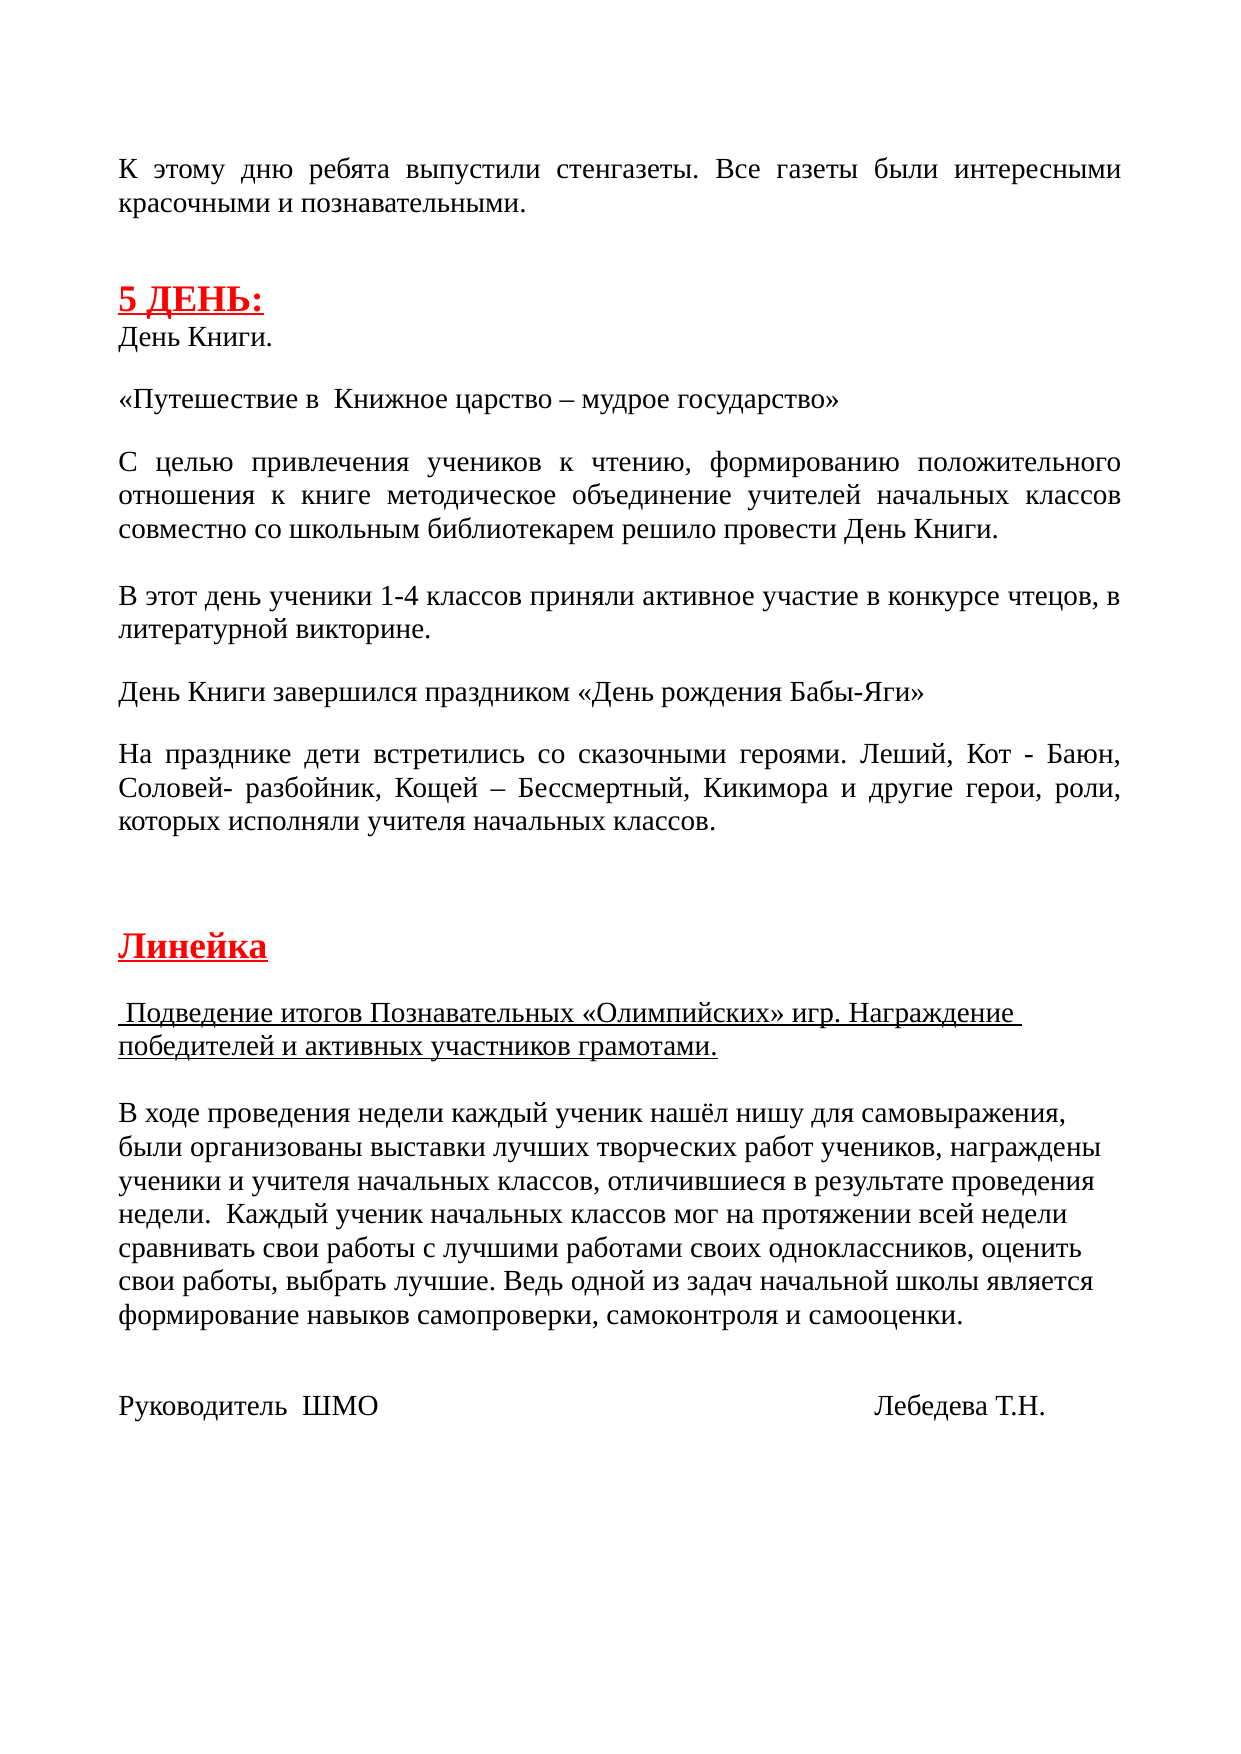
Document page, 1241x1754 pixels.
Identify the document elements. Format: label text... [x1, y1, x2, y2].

text Линейка [118, 923, 1122, 966]
text «Путешествие в Книжное царство – мудрое государство» [118, 382, 1122, 415]
text День Книги завершился праздником «День рождения Бабы-Яги» [118, 674, 1122, 707]
text Руководитель ШМО Лебедева Т.Н. [118, 1388, 1122, 1421]
text С целью привлечения учеников к чтению, формированию положительного отношения к книге методическое объединение учителей начальных классов совместно со школьным библиотекарем решило провести День Книги. [118, 444, 1122, 544]
text В ходе проведения недели каждый ученик нашёл нишу для самовыражения, были организованы выставки лучших творческих работ учеников, награждены ученики и учителя начальных классов, отличившиеся в результате проведения недели. Каждый ученик начальных классов мог на протяжении всей недели сравнивать свои работы с лучшими работами своих одноклассников, оценить свои работы, выбрать лучшие. Ведь одной из задач начальной школы является формирование навыков самопроверки, самоконтроля и самооценки. [118, 1062, 1122, 1359]
text На празднике дети встретились со сказочными героями. Леший, Кот - Баюн, Соловей- разбойник, Кощей – Бессмертный, Кикимора и другие герои, роли, которых исполняли учителя начальных классов. [118, 736, 1122, 837]
text День Книги. [118, 319, 1122, 353]
text К этому дню ребята выпустили стенгазеты. Все газеты были интересными красочными и познавательными. [118, 152, 1122, 219]
text Подведение итогов Познавательных «Олимпийских» игр. Награждение победителей и активных участников грамотами. [118, 995, 1122, 1062]
text 5 ДЕНЬ: [118, 276, 1122, 319]
text В этот день ученики 1-4 классов приняли активное участие в конкурсе чтецов, в литературной викторине. [118, 578, 1122, 645]
